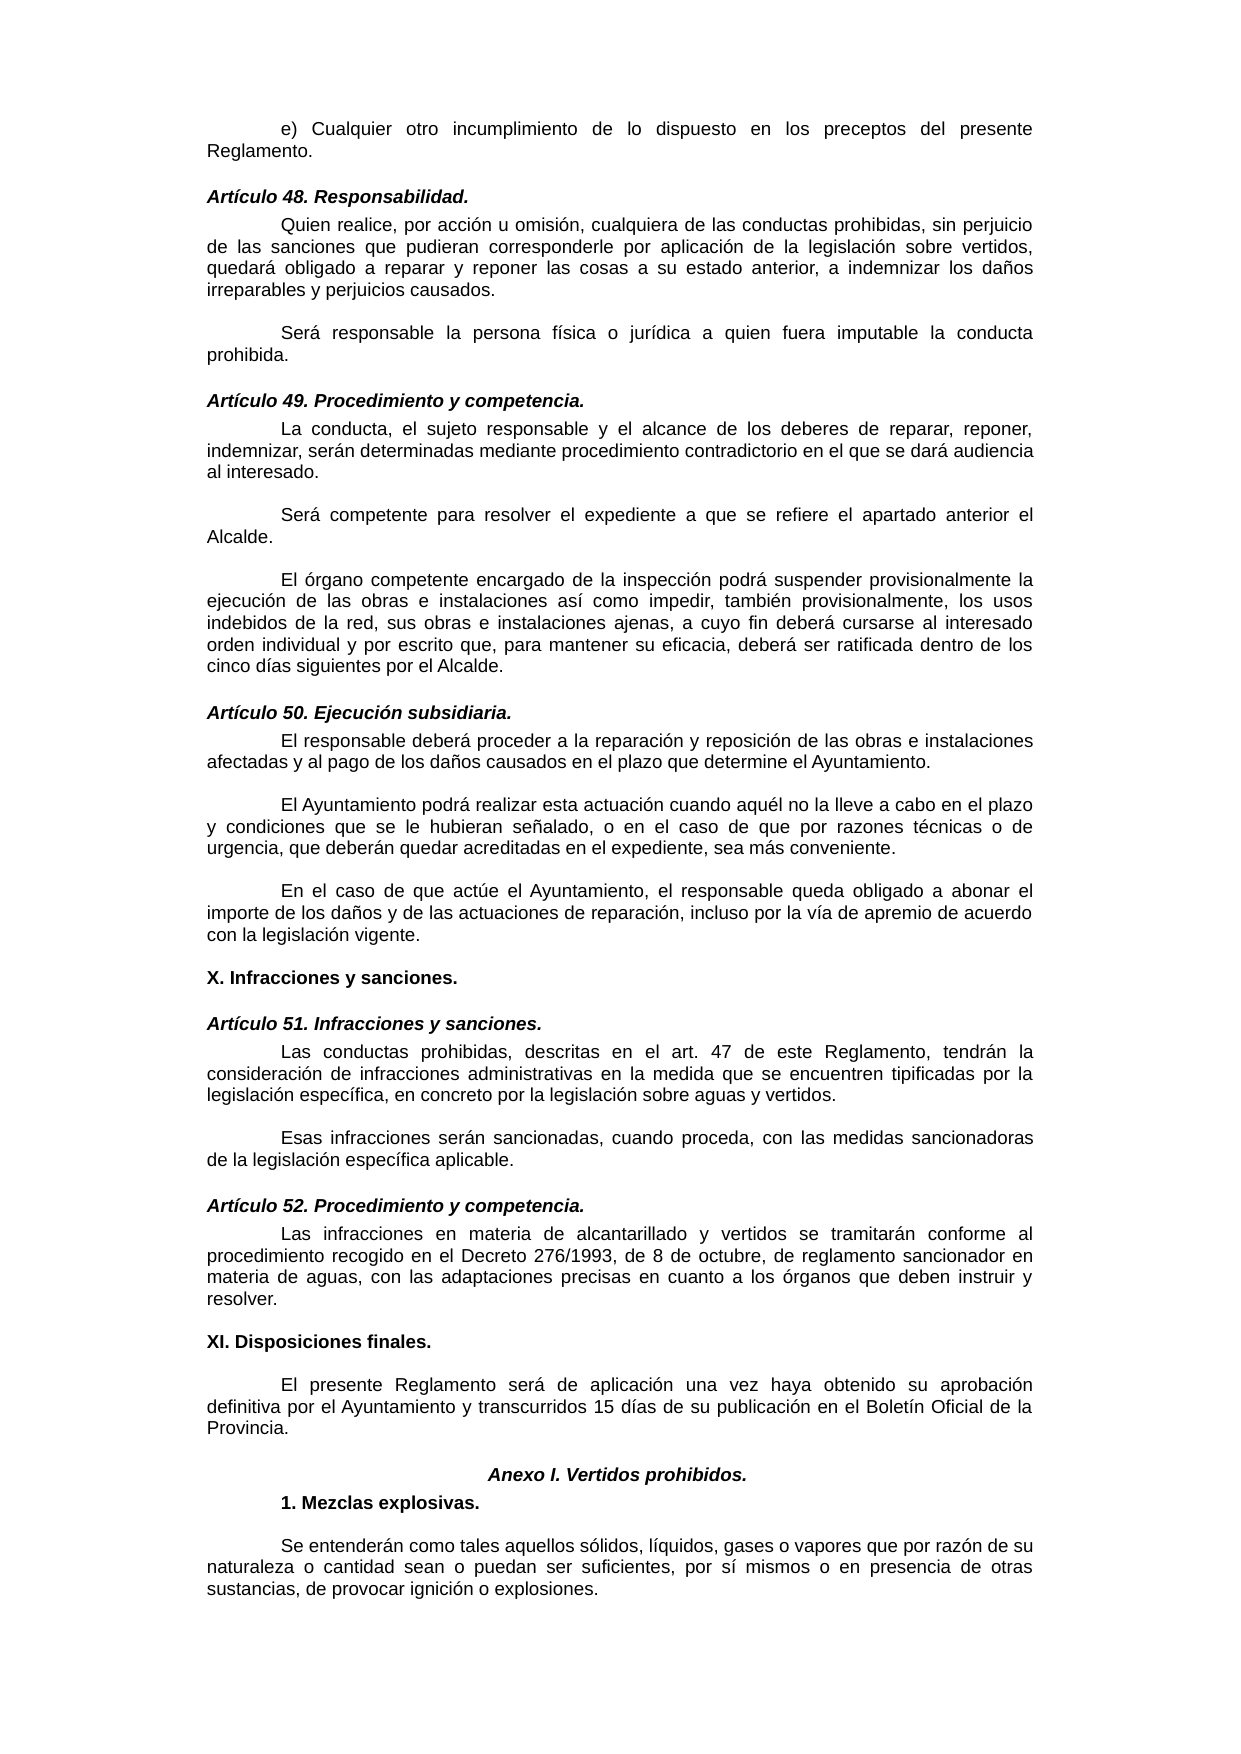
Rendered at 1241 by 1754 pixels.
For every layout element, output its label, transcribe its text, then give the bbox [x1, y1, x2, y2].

text El presente Reglamento será de aplicación una vez haya obtenido su aprobación definitiva por el Ayuntamiento y transcurridos 15 días de su publicación en el Boletín Oficial de la Provincia. [207, 1374, 1033, 1439]
text e) Cualquier otro incumplimiento de lo dispuesto en los preceptos del presente Reglamento. [207, 118, 1033, 161]
text Quien realice, por acción u omisión, cualquiera de las conductas prohibidas, sin perjuicio de las sanciones que pudieran corresponderle por aplicación de la legislación sobre vertidos, quedará obligado a reparar y reponer las cosas a su estado anterior, a indemnizar los daños irreparables y perjuicios causados. [207, 214, 1033, 300]
subtitle X. Infracciones y sanciones. [207, 967, 1033, 988]
text Será competente para resolver el expediente a que se refiere el apartado anterior el Alcalde. [207, 504, 1033, 547]
text Esas infracciones serán sancionadas, cuando proceda, con las medidas sancionadoras de la legislación específica aplicable. [207, 1127, 1033, 1170]
subtitle Artículo 51. Infracciones y sanciones. [207, 1013, 1033, 1035]
text El Ayuntamiento podrá realizar esta actuación cuando aquél no la lleve a cabo en el plazo y condiciones que se le hubieran señalado, o en el caso de que por razones técnicas o de urgencia, que deberán quedar acreditadas en el expediente, sea más conveniente. [207, 794, 1033, 859]
text En el caso de que actúe el Ayuntamiento, el responsable queda obligado a abonar el importe de los daños y de las actuaciones de reparación, incluso por la vía de apremio de acuerdo con la legislación vigente. [207, 880, 1033, 945]
subtitle XI. Disposiciones finales. [207, 1331, 1033, 1352]
text Las infracciones en materia de alcantarillado y vertidos se tramitarán conforme al procedimiento recogido en el Decreto 276/1993, de 8 de octubre, de reglamento sancionador en materia de aguas, con las adaptaciones precisas en cuanto a los órganos que deben instruir y resolver. [207, 1223, 1033, 1309]
text El órgano competente encargado de la inspección podrá suspender provisionalmente la ejecución de las obras e instalaciones así como impedir, también provisionalmente, los usos indebidos de la red, sus obras e instalaciones ajenas, a cuyo fin deberá cursarse al interesado orden individual y por escrito que, para mantener su eficacia, deberá ser ratificada dentro de los cinco días siguientes por el Alcalde. [207, 569, 1033, 677]
text Se entenderán como tales aquellos sólidos, líquidos, gases o vapores que por razón de su naturaleza o cantidad sean o puedan ser suficientes, por sí mismos o en presencia de otras sustancias, de provocar ignición o explosiones. [207, 1535, 1033, 1599]
text La conducta, el sujeto responsable y el alcance de los deberes de reparar, reponer, indemnizar, serán determinadas mediante procedimiento contradictorio en el que se dará audiencia al interesado. [207, 418, 1033, 482]
text 1. Mezclas explosivas. [207, 1492, 1033, 1513]
text Las conductas prohibidas, descritas en el art. 47 de este Reglamento, tendrán la consideración de infracciones administrativas en la medida que se encuentren tipificadas por la legislación específica, en concreto por la legislación sobre aguas y vertidos. [207, 1041, 1033, 1106]
subtitle Anexo I. Vertidos prohibidos. [207, 1464, 1033, 1485]
subtitle Artículo 50. Ejecución subsidiaria. [207, 702, 1033, 723]
text El responsable deberá proceder a la reparación y reposición de las obras e instalaciones afectadas y al pago de los daños causados en el plazo que determine el Ayuntamiento. [207, 729, 1033, 772]
text Será responsable la persona física o jurídica a quien fuera imputable la conducta prohibida. [207, 322, 1033, 365]
subtitle Artículo 52. Procedimiento y competencia. [207, 1195, 1033, 1217]
subtitle Artículo 48. Responsabilidad. [207, 186, 1033, 208]
subtitle Artículo 49. Procedimiento y competencia. [207, 390, 1033, 412]
